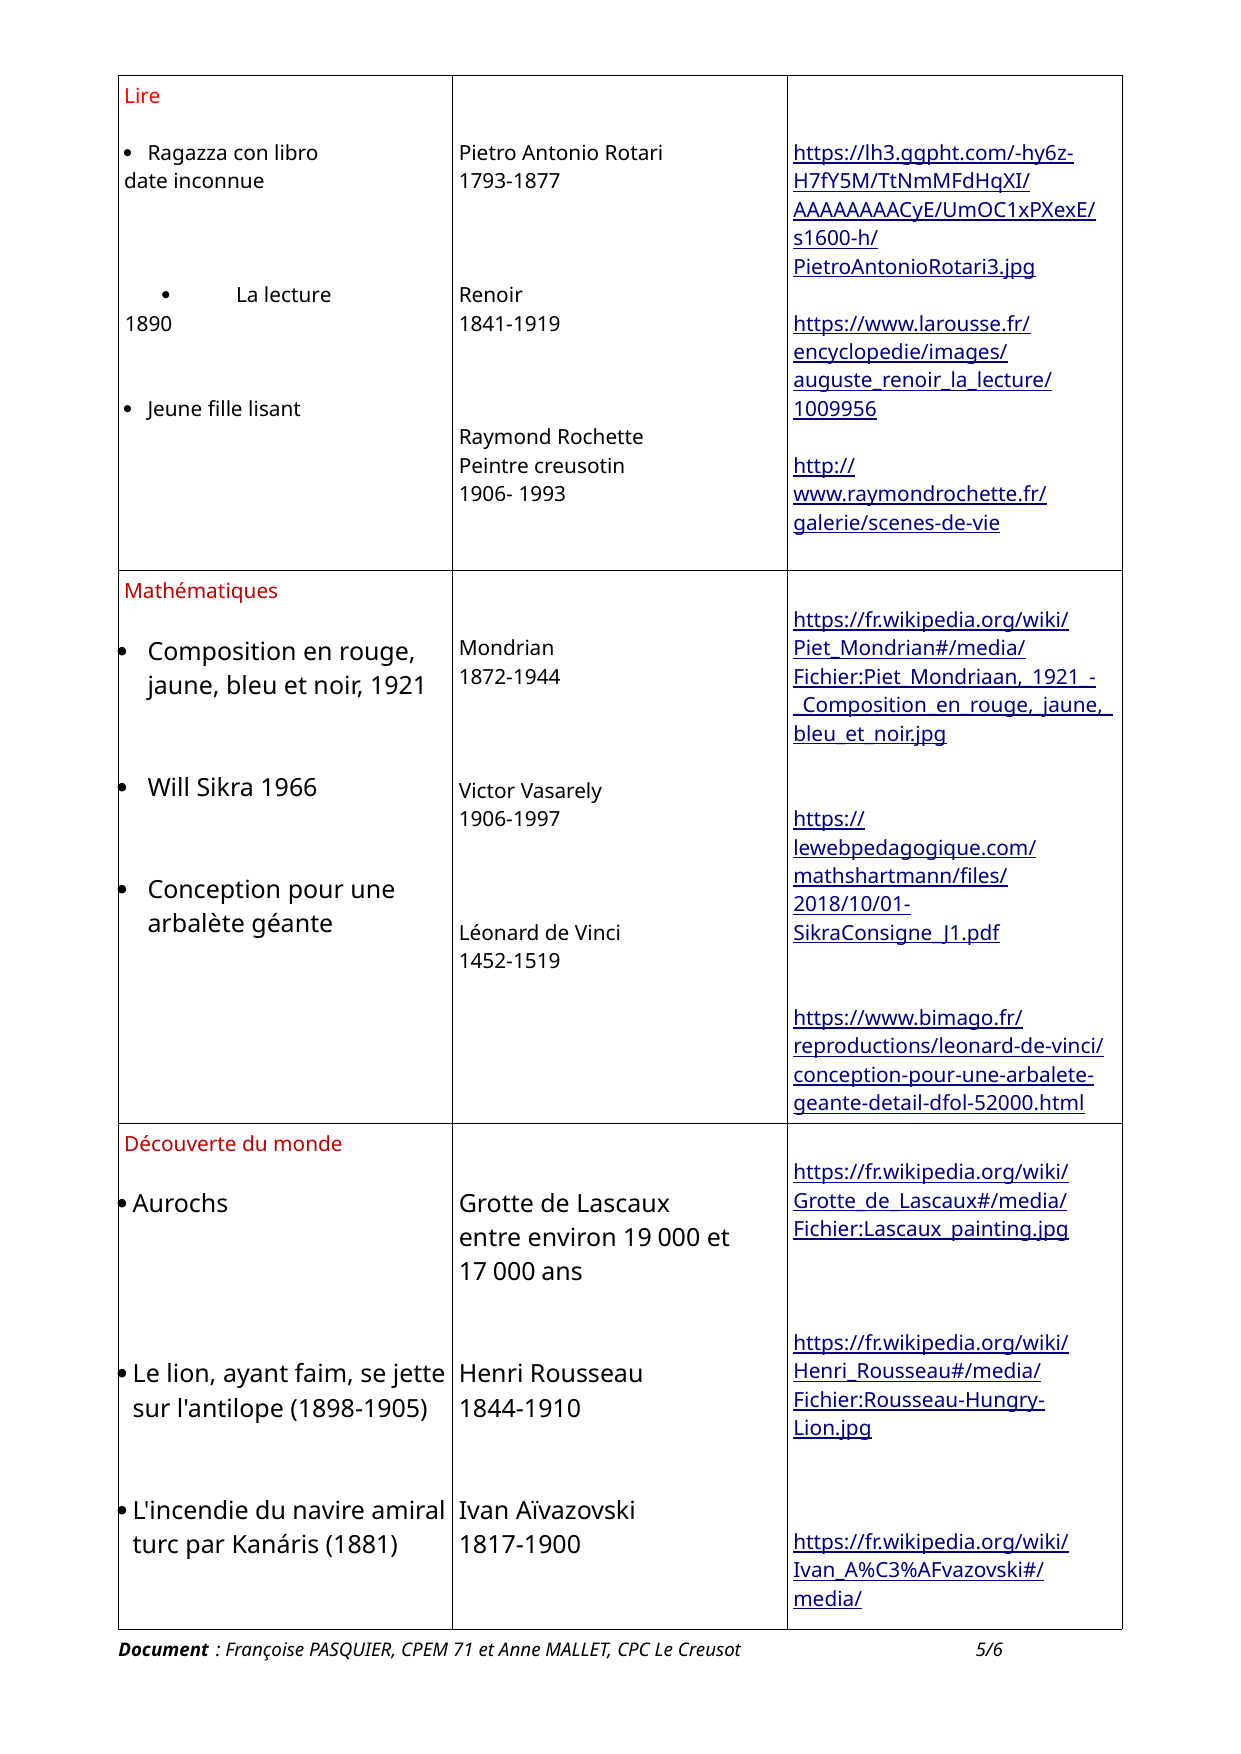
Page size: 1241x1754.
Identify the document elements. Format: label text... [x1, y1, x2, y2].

table_cell https://fr.wikipedia.org/wiki/Grotte_de_Lascaux#/media/Fichier:Lascaux_painting.jpg https://fr.wikipedia.org/wiki/Henri_Rousseau#/media/Fichier:Rousseau-Hungry-Lion.jpg https://fr.wikipedia.org/wiki/Ivan_A%C3%AFvazovski#/media/ [788, 1124, 1122, 1629]
table_cell Pietro Antonio Rotari 1793-1877 Renoir 1841-1919 Raymond Rochette Peintre creusotin 1906- 1993 [453, 76, 787, 570]
table_cell Mondrian 1872-1944 Victor Vasarely 1906-1997 Léonard de Vinci 1452-1519 [453, 571, 787, 1123]
table_cell Lire Ragazza con libro date inconnue La lecture 1890 Jeune fille lisant [119, 76, 452, 570]
table_cell Grotte de Lascaux entre environ 19 000 et 17 000 ans Henri Rousseau 1844-1910 Ivan Aïvazovski 1817-1900 [453, 1124, 787, 1629]
table_cell https://fr.wikipedia.org/wiki/Piet_Mondrian#/media/Fichier:Piet_Mondriaan,_1921_-_Composition_en_rouge,_jaune,_bleu_et_noir.jpg https://lewebpedagogique.com/mathshartmann/files/2018/10/01-SikraConsigne_J1.pdf https://www.bimago.fr/reproductions/leonard-de-vinci/conception-pour-une-arbalete-geante-detail-dfol-52000.html [788, 571, 1122, 1123]
table_cell Découverte du monde Aurochs Le lion, ayant faim, se jette sur l'antilope (1898-1905) L'incendie du navire amiral turc par Kanáris (1881) [119, 1124, 452, 1629]
table_cell Mathématiques Composition en rouge, jaune, bleu et noir, 1921 Will Sikra 1966 Conception pour une arbalète géante [119, 571, 452, 1123]
table_cell https://lh3.ggpht.com/-hy6z-H7fY5M/TtNmMFdHqXI/AAAAAAAACyE/UmOC1xPXexE/s1600-h/PietroAntonioRotari3.jpg https://www.larousse.fr/encyclopedie/images/auguste_renoir_la_lecture/1009956 http://www.raymondrochette.fr/galerie/scenes-de-vie [788, 76, 1122, 570]
